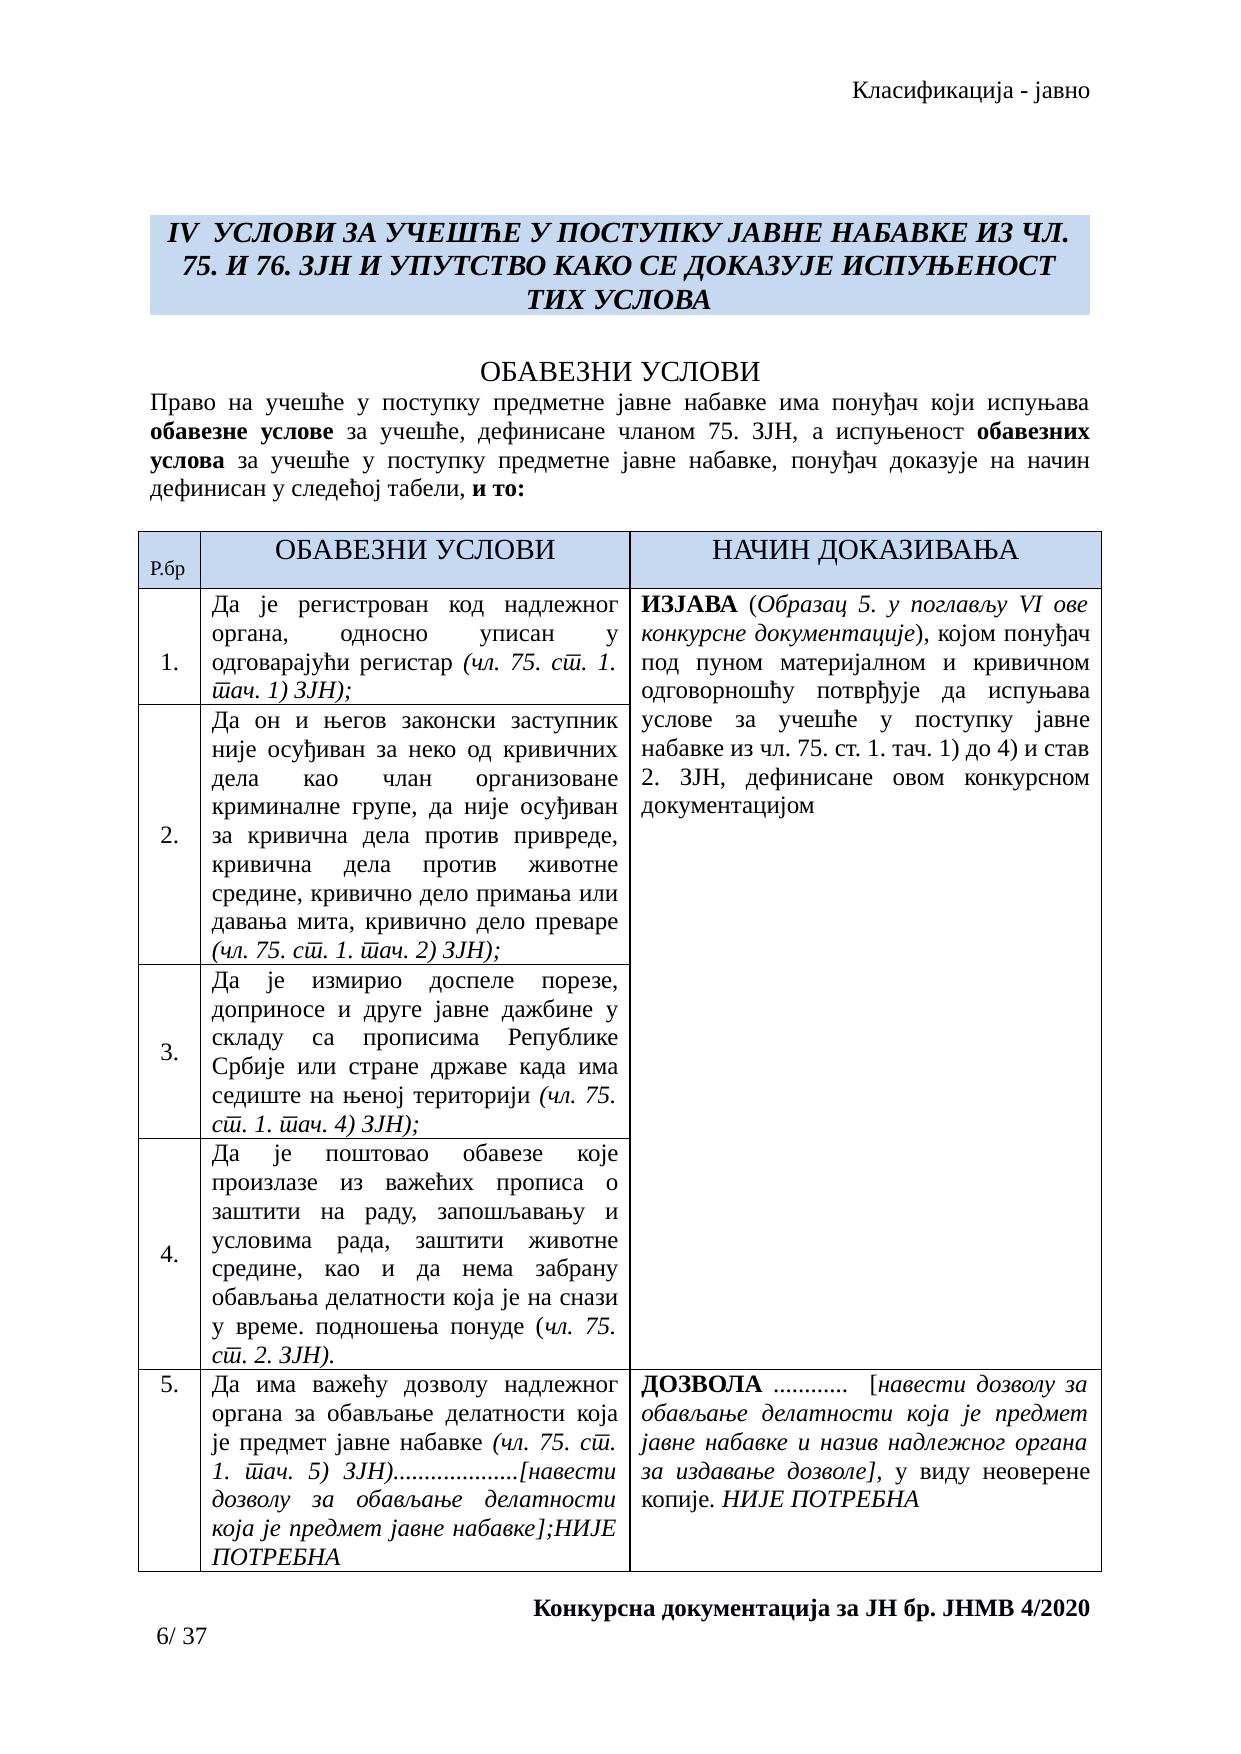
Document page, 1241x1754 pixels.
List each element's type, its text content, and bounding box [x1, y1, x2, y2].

table_cell 5. [139, 1370, 200, 1571]
table_cell 3. [139, 965, 200, 1137]
text ОБАВЕЗНИ УСЛОВИ [150, 354, 1090, 387]
table_header Р.бр [139, 532, 200, 588]
table_cell Да има важећу дозволу надлежног органа за обављање делатности која је предмет јавне набавке (чл. 75. ст. 1. тач. 5) ЗЈН)....................[навести дозволу за обављање делатности која је предмет јавне набaвке];НИЈЕ ПОТРЕБНА [201, 1370, 629, 1571]
table_cell 4. [139, 1139, 200, 1368]
table_header НАЧИН ДОКАЗИВАЊА [631, 532, 1101, 588]
table_header ОБАВЕЗНИ УСЛОВИ [201, 532, 629, 588]
table_cell Да је поштовао обавезе које произлазе из важећих прописа о заштити на раду, запошљавању и условима рада, заштити животне средине, као и да нема забрану обављања делатности која је на снази у време. подношења понуде (чл. 75. ст. 2. ЗЈН). [201, 1139, 629, 1368]
table_cell Да је измирио доспеле порезе, доприносе и друге јавне дажбине у складу са прописима Републике Србије или стране државе када има седиште на њеној територији (чл. 75. ст. 1. тач. 4) ЗЈН); [201, 965, 629, 1137]
table_cell ДОЗВОЛА ............ [навести дозволу за обављање делатности која је предмет јавне набавке и назив надлежног органа за издавање дозволе], у виду неоверене копије. НИЈЕ ПОТРЕБНА [631, 1370, 1101, 1571]
text IV УСЛОВИ ЗА УЧЕШЋЕ У ПОСТУПКУ ЈАВНЕ НАБАВКЕ ИЗ ЧЛ. 75. И 76. ЗЈН И УПУТСТВО КАКО СЕ ДОКАЗУЈЕ ИСПУЊЕНОСТ ТИХ УСЛОВА [150, 215, 1090, 315]
table_cell Да је регистрован код надлежног органа, односно уписан у одговарајући регистар (чл. 75. ст. 1. тач. 1) ЗЈН); [201, 589, 629, 704]
list Право на учешће у поступку предметне јавне набавке има понуђач који испуњава обавезне услове за учешће, дефинисане чланом 75. ЗЈН, а испуњеност обавезних услова за учешће у поступку предметне јавне набавке, понуђач доказује на начин дефинисан у следећој табели, и то: [150, 387, 1090, 502]
table_cell ИЗЈАВА (Образац 5. у поглављу VI ове конкурсне документације), којом понуђач под пуном материјалном и кривичном одговорношћу потврђује да испуњава услове за учешће у поступку јавне набавке из чл. 75. ст. 1. тач. 1) до 4) и став 2. ЗЈН, дефинисане овом конкурсном документацијом [631, 589, 1101, 1368]
table_cell Да он и његов законски заступник није осуђиван за неко од кривичних дела као члан организоване криминалне групе, да није осуђиван за кривична дела против привреде, кривична дела против животне средине, кривично дело примања или давања мита, кривично дело преваре (чл. 75. ст. 1. тач. 2) ЗЈН); [201, 705, 629, 964]
table_cell 2. [139, 705, 200, 964]
table_cell 1. [139, 589, 200, 704]
